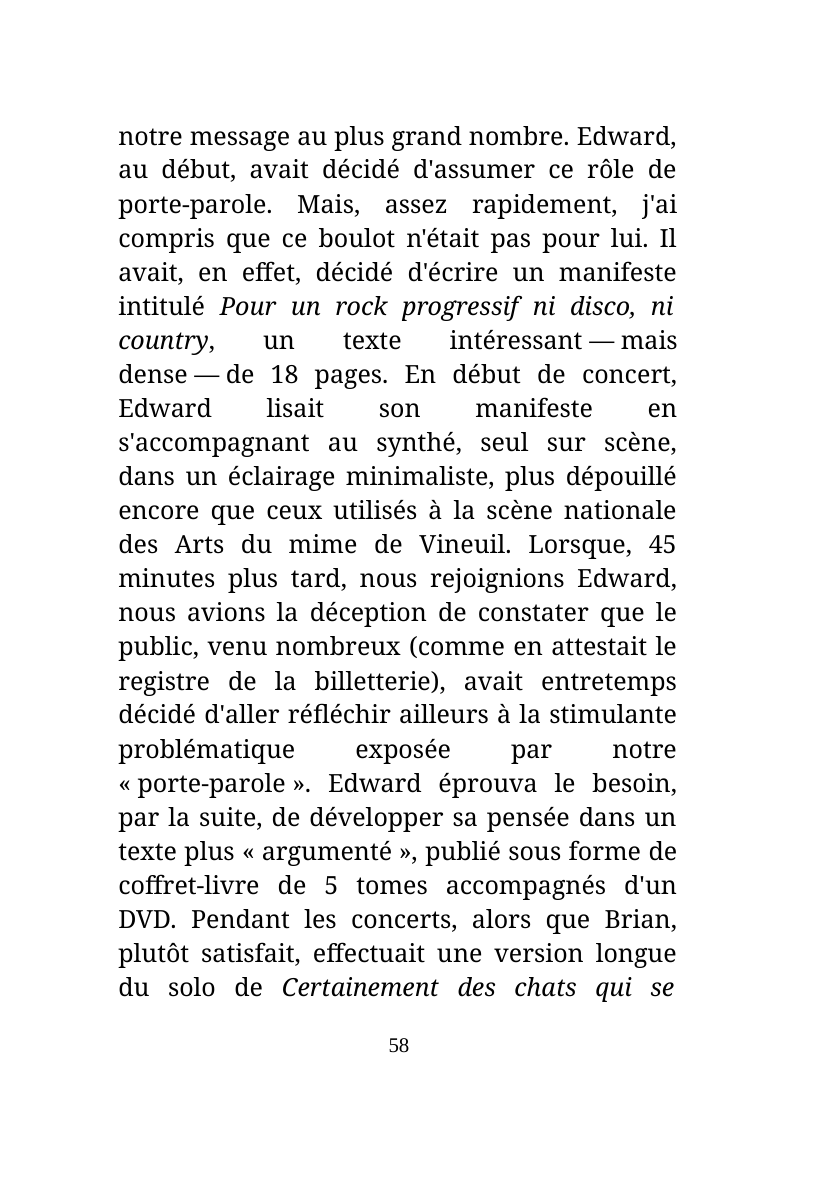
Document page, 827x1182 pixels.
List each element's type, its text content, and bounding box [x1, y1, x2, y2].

text notre message au plus grand nombre. Edward, au début, avait décidé d'assumer ce rôle de porte‑parole. Mais, assez rapidement, j'ai compris que ce boulot n'était pas pour lui. Il avait, en effet, décidé d'écrire un manifeste intitulé Pour un rock progressif ni disco, ni country, un texte intéressant — mais dense — de 18 pages. En début de concert, Edward lisait son manifeste en s'accompagnant au synthé, seul sur scène, dans un éclairage minimaliste, plus dépouillé encore que ceux utilisés à la scène nationale des Arts du mime de Vineuil. Lorsque, 45 minutes plus tard, nous rejoignions Edward, nous avions la déception de constater que le public, venu nombreux (comme en attestait le registre de la billetterie), avait entretemps décidé d'aller réfléchir ailleurs à la stimulante problématique exposée par notre « porte‑parole ». Edward éprouva le besoin, par la suite, de développer sa pensée dans un texte plus « argumenté », publié sous forme de coffret‑livre de 5 tomes accompagnés d'un DVD. Pendant les concerts, alors que Brian, plutôt satisfait, effectuait une version longue du solo de Certainement des chats qui se [118, 118, 677, 1004]
